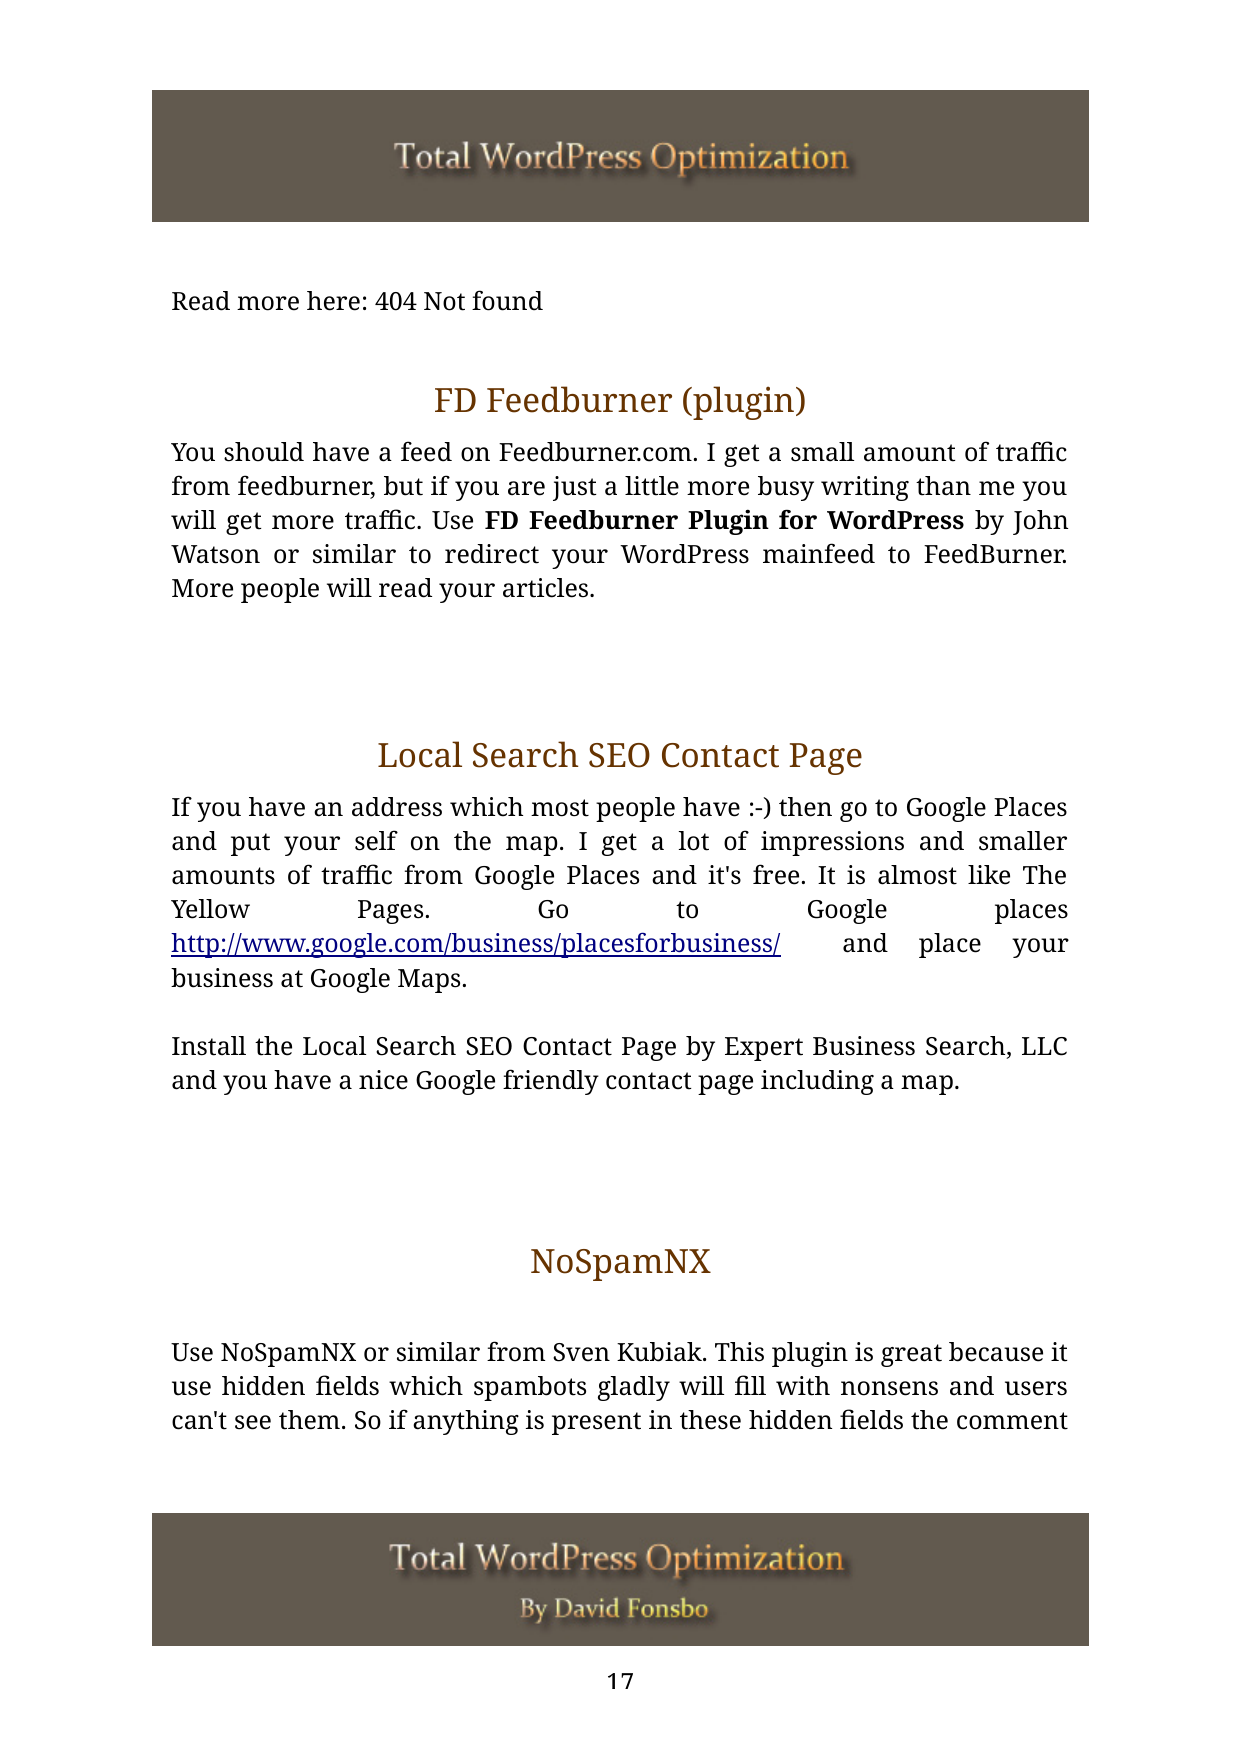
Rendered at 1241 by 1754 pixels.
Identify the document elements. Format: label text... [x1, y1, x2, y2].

picture [220, 90, 1021, 222]
text Read more here: 404 Not found [171, 283, 1069, 317]
text Install the Local Search SEO Contact Page by Expert Business Search, LLC and you have a nice Google friendly contact page including a map. [171, 1028, 1069, 1096]
text Use NoSpamNX or similar from Sven Kubiak. This plugin is great because it use hidden fields which spambots gladly will fill with nonsens and users can't see them. So if anything is present in these hidden fields the comment [171, 1335, 1069, 1437]
subtitle Local Search SEO Contact Page [130, 732, 1110, 777]
subtitle NoSpamNX [130, 1238, 1110, 1283]
text You should have a feed on Feedburner.com. I get a small amount of traffic from feedburner, but if you are just a little more busy writing than me you will get more traffic. Use FD Feedburner Plugin for WordPress by John Watson or similar to redirect your WordPress mainfeed to FeedBurner. More people will read your articles. [171, 434, 1069, 605]
subtitle FD Feedburner (plugin) [130, 377, 1110, 422]
picture [220, 1513, 1021, 1646]
text If you have an address which most people have :-) then go to Google Places and put your self on the map. I get a lot of impressions and smaller amounts of traffic from Google Places and it's free. It is almost like The Yellow Pages. Go to Google places http://www.google.com/business/placesforbusiness/ and place your business at Google Maps. [171, 790, 1069, 994]
